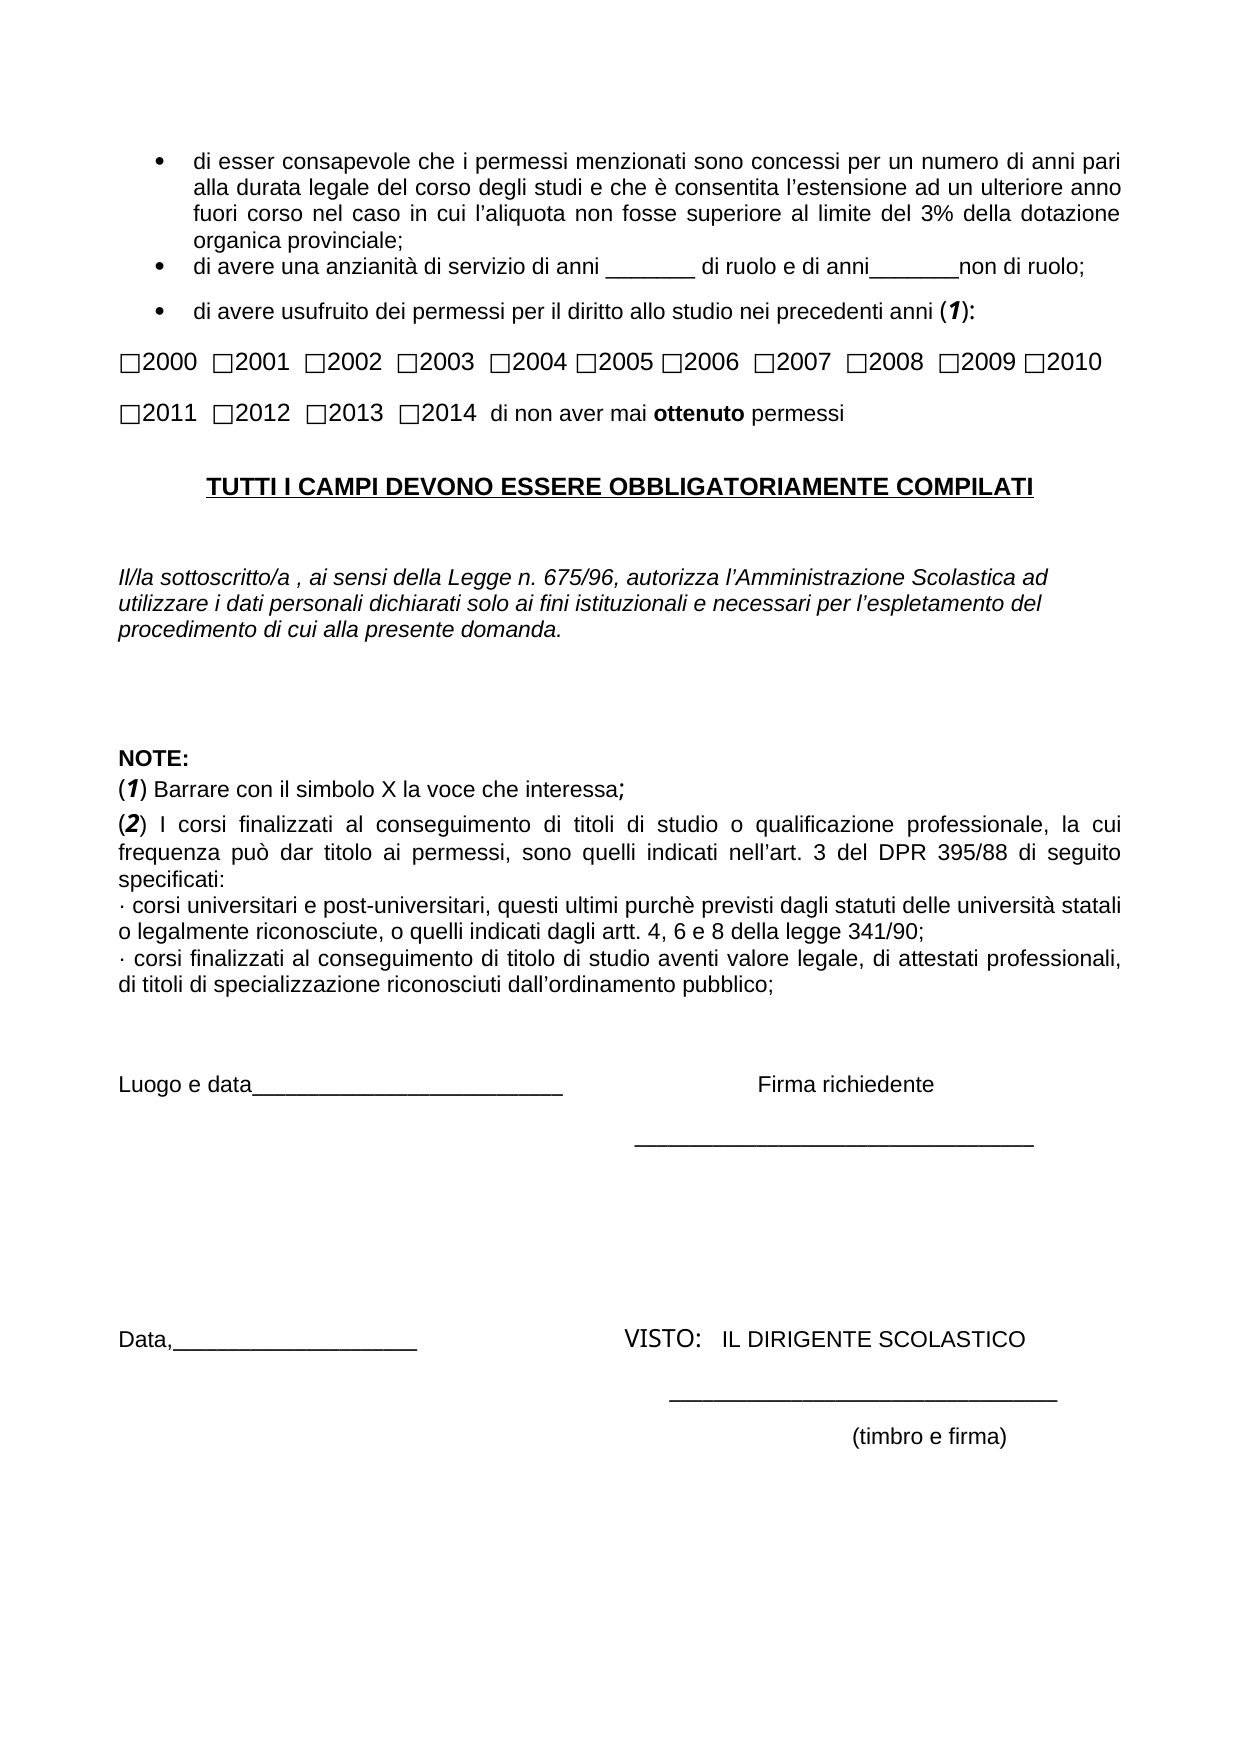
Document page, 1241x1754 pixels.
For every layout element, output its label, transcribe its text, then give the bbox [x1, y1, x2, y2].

text Data,______________________ VISTO: IL DIRIGENTE SCOLASTICO [118, 1321, 1122, 1355]
text · corsi finalizzati al conseguimento di titolo di studio aventi valore legale, di attestati professionali, di titoli di specializzazione riconosciuti dall’ordinamento pubblico; [118, 945, 1122, 997]
text Il/la sottoscritto/a , ai sensi della Legge n. 675/96, autorizza l’Amministrazione Scolastica ad utilizzare i dati personali dichiarati solo ai fini istituzionali e necessari per l’espletamento del procedimento di cui alla presente domanda. [118, 563, 1122, 643]
list di esser consapevole che i permessi menzionati sono concessi per un numero di anni pari alla durata legale del corso degli studi e che è consentita l’estensione ad un ulteriore anno fuori corso nel caso in cui l’aliquota non fosse superiore al limite del 3% della dotazione organica provinciale; [156, 148, 1122, 253]
text (2) I corsi finalizzati al conseguimento di titoli di studio o qualificazione professionale, la cui frequenza può dar titolo ai permessi, sono quelli indicati nell’art. 3 del DPR 395/88 di seguito specificati: [118, 805, 1122, 892]
text Luogo e data____________________________ Firma richiedente [118, 1066, 1122, 1099]
text ___________________________________ [118, 1372, 1122, 1406]
text NOTE: [118, 745, 1122, 771]
text □2000 □2001 □2002 □2003 □2004 □2005 □2006 □2007 □2008 □2009 □2010 □2011 □2012 □2013 □2014 di non aver mai ottenuto permessi [118, 343, 1122, 429]
text TUTTI I CAMPI DEVONO ESSERE OBBLIGATORIAMENTE COMPILATI [118, 472, 1122, 501]
list di avere usufruito dei permessi per il diritto allo studio nei precedenti anni (1): [156, 292, 1122, 327]
text (timbro e firma) [118, 1423, 1122, 1449]
text (1) Barrare con il simbolo X la voce che interessa; [118, 771, 1122, 805]
text · corsi universitari e post-universitari, questi ultimi purchè previsti dagli statuti delle università statali o legalmente riconosciute, o quelli indicati dagli artt. 4, 6 e 8 della legge 341/90; [118, 892, 1122, 945]
list di avere una anzianità di servizio di anni _______ di ruolo e di anni_______non di ruolo; [156, 253, 1122, 279]
text ____________________________________ [118, 1117, 1122, 1151]
